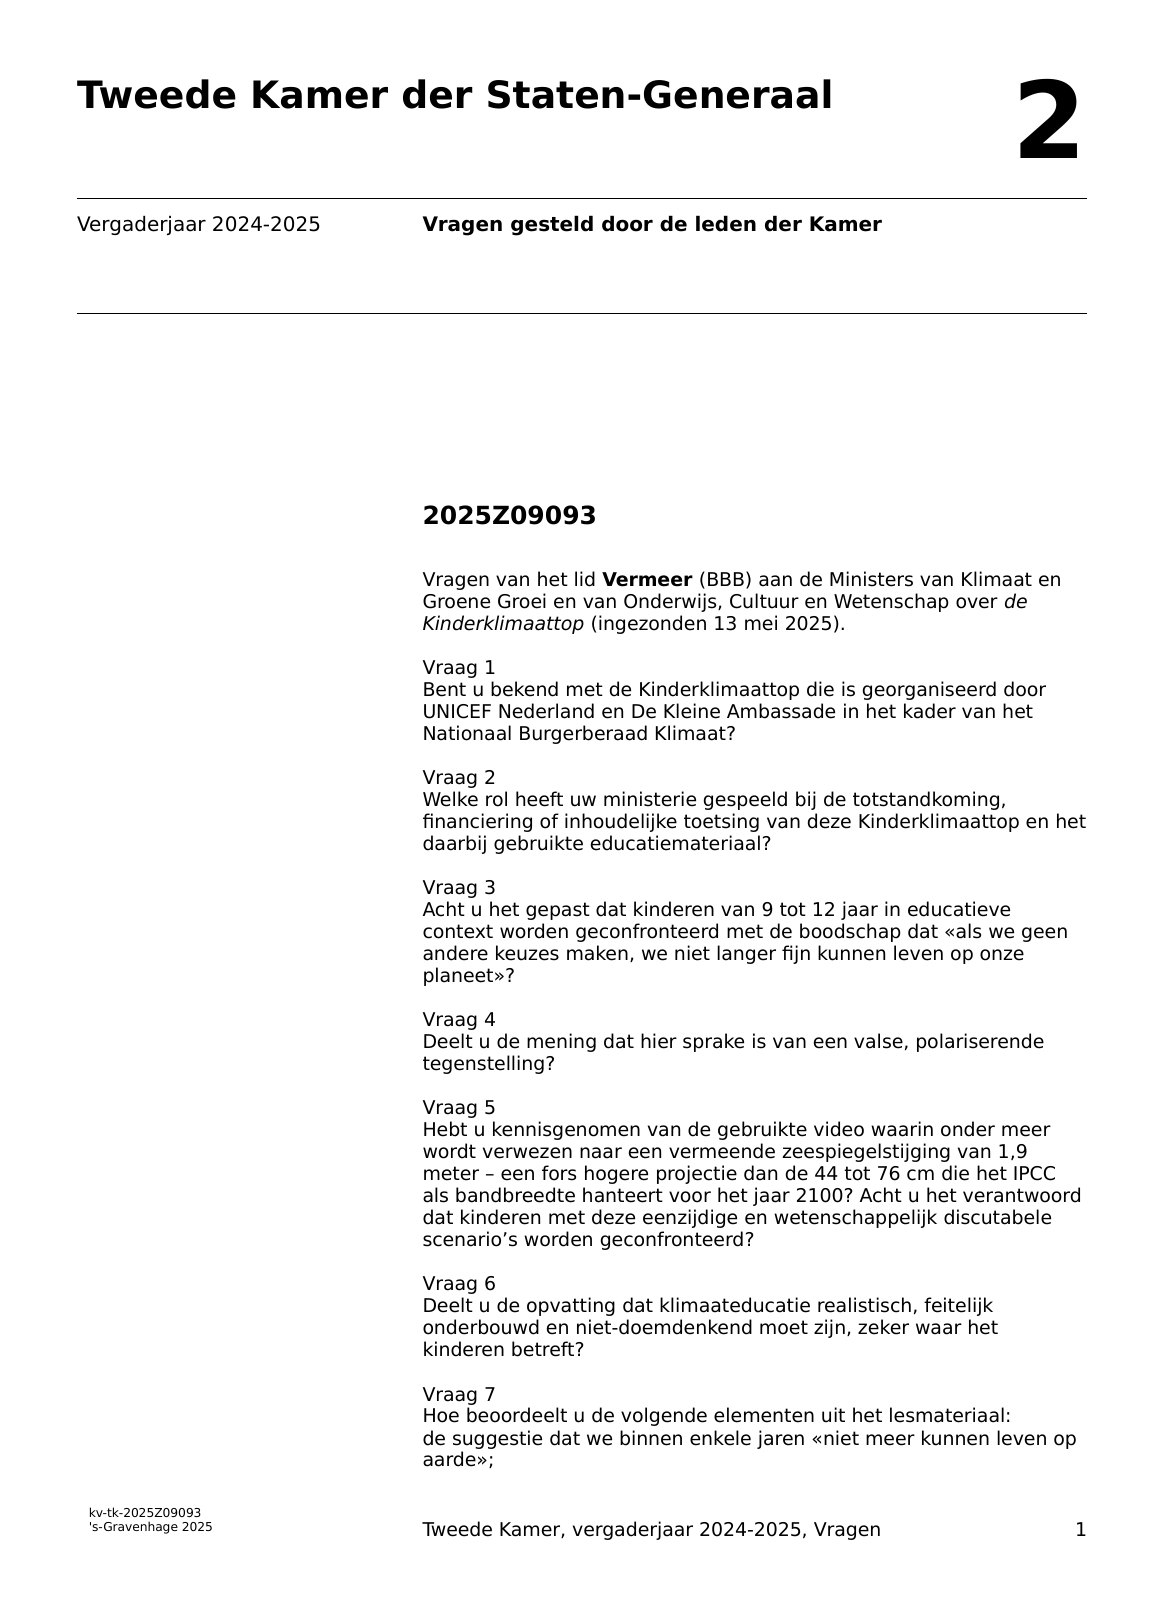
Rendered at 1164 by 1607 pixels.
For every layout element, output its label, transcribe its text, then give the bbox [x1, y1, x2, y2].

text Vraag 3 [422, 877, 1087, 899]
text Vraag 1 [422, 657, 1087, 679]
table_cell Vergaderjaar 2024-2025 [77, 199, 422, 313]
text Acht u het gepast dat kinderen van 9 tot 12 jaar in educatieve context worden geconfronteerd met de boodschap dat «als we geen andere keuzes maken, we niet langer fijn kunnen leven op onze planeet»? [422, 899, 1087, 987]
text Vraag 4 [422, 1009, 1087, 1031]
text Vraag 5 [422, 1097, 1087, 1119]
text Vraag 7 [422, 1383, 1087, 1405]
table_header Tweede Kamer der Staten-Generaal [77, 59, 886, 198]
table_cell Vragen gesteld door de leden der Kamer [422, 199, 1087, 313]
text Vraag 2 [422, 767, 1087, 789]
text Vragen van het lid Vermeer (BBB) aan de Ministers van Klimaat en Groene Groei en van Onderwijs, Cultuur en Wetenschap over de Kinderklimaattop (ingezonden 13 mei 2025). [422, 569, 1087, 635]
text Deelt u de mening dat hier sprake is van een valse, polariserende tegenstelling? [422, 1031, 1087, 1075]
text Deelt u de opvatting dat klimaateducatie realistisch, feitelijk onderbouwd en niet-doemdenkend moet zijn, zeker waar het kinderen betreft? [422, 1295, 1087, 1361]
text Bent u bekend met de Kinderklimaattop die is georganiseerd door UNICEF Nederland en De Kleine Ambassade in het kader van het Nationaal Burgerberaad Klimaat? [422, 679, 1087, 745]
text kv-tk-2025Z09093 [88, 1506, 323, 1520]
text Hoe beoordeelt u de volgende elementen uit het lesmateriaal: [422, 1405, 1087, 1427]
text Vraag 6 [422, 1273, 1087, 1295]
text Welke rol heeft uw ministerie gespeeld bij de totstandkoming, financiering of inhoudelijke toetsing van deze Kinderklimaattop en het daarbij gebruikte educatiemateriaal? [422, 789, 1087, 855]
text 's-Gravenhage 2025 [88, 1520, 323, 1534]
table_header 2 [886, 59, 1087, 198]
text Hebt u kennisgenomen van de gebruikte video waarin onder meer wordt verwezen naar een vermeende zeespiegelstijging van 1,9 meter – een fors hogere projectie dan de 44 tot 76 cm die het IPCC als bandbreedte hanteert voor het jaar 2100? Acht u het verantwoord dat kinderen met deze eenzijdige en wetenschappelijk discutabele scenario’s worden geconfronteerd? [422, 1119, 1087, 1251]
text 2025Z09093 [422, 501, 1087, 531]
text de suggestie dat we binnen enkele jaren «niet meer kunnen leven op aarde»; [422, 1427, 1087, 1471]
